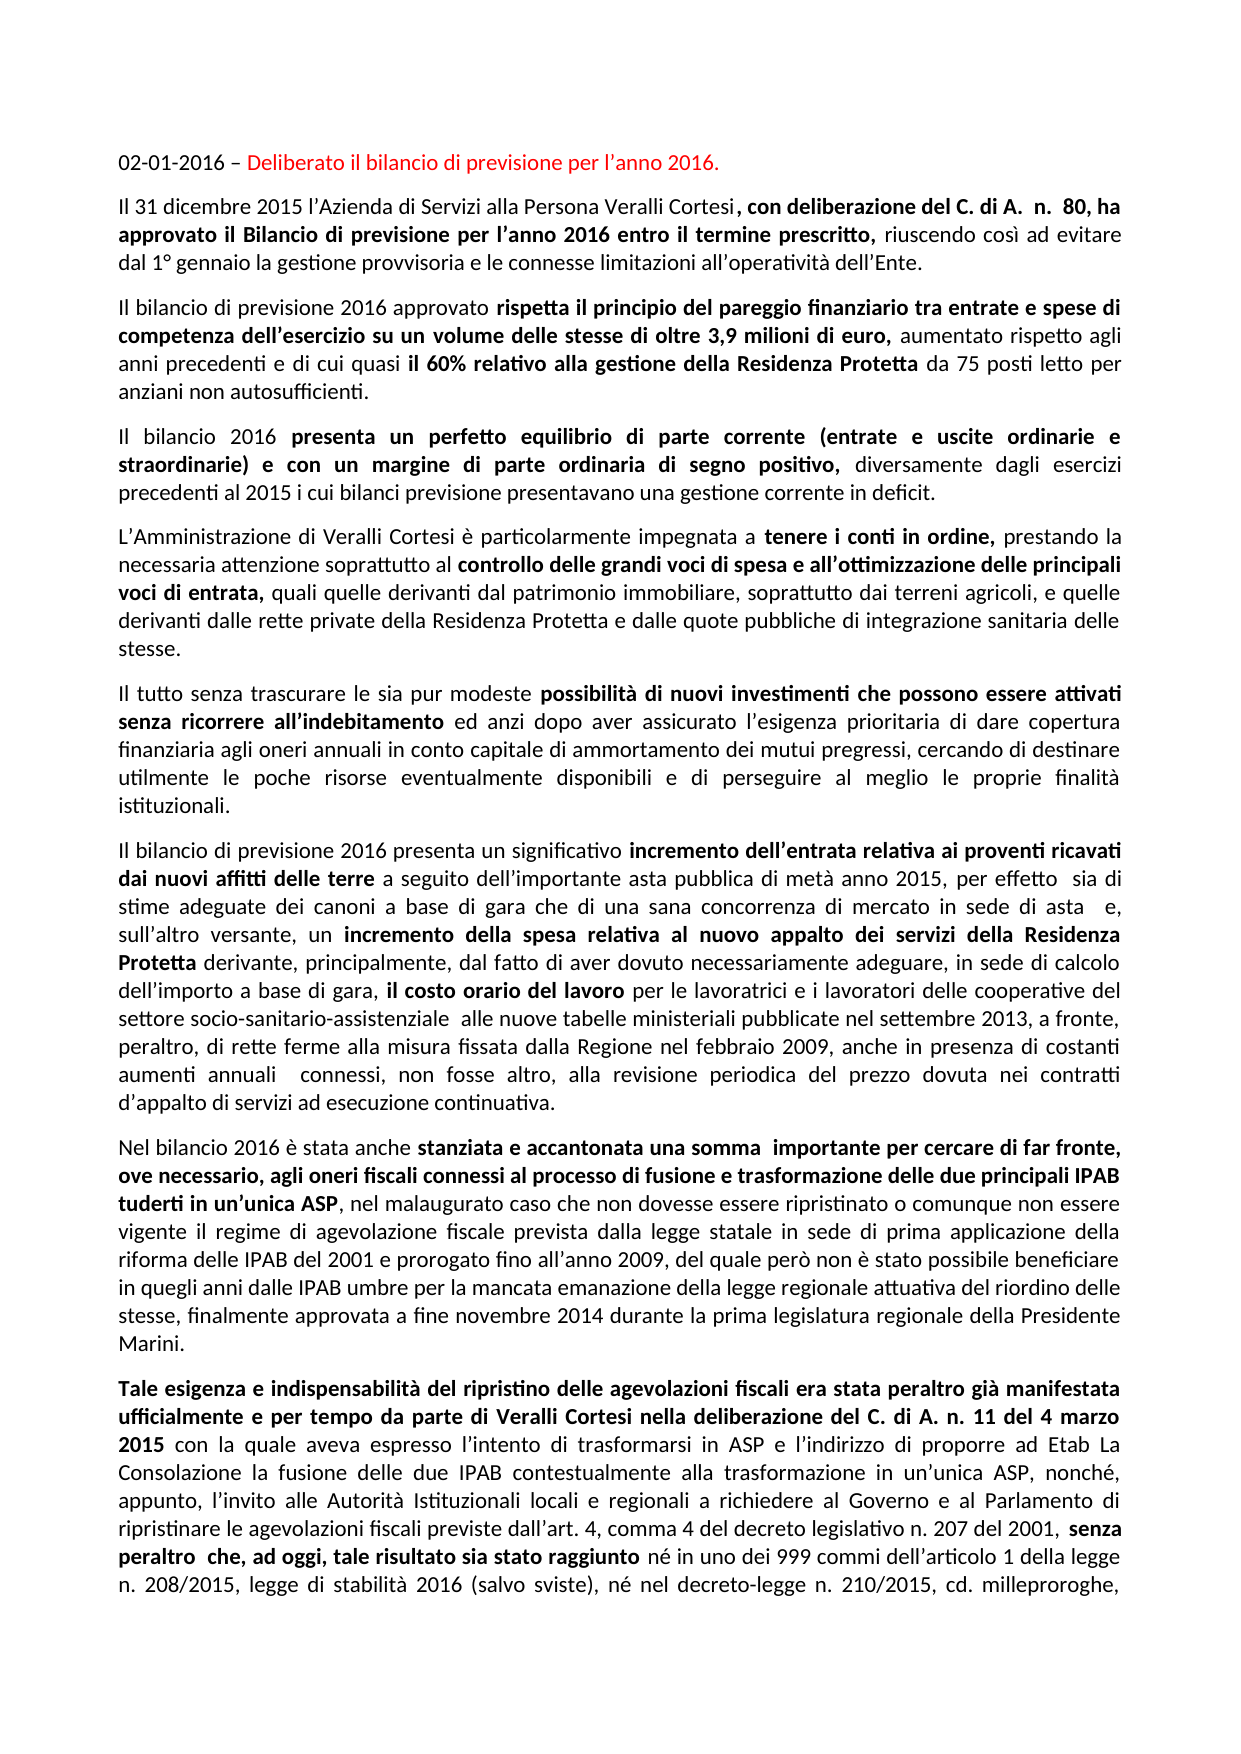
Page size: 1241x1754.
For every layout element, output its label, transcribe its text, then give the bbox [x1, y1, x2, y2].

text Il bilancio 2016 presenta un perfetto equilibrio di parte corrente (entrate e uscite ordinarie e straordinarie) e con un margine di parte ordinaria di segno positivo, diversamente dagli esercizi precedenti al 2015 i cui bilanci previsione presentavano una gestione corrente in deficit. [118, 422, 1122, 506]
text L’Amministrazione di Veralli Cortesi è particolarmente impegnata a tenere i conti in ordine, prestando la necessaria attenzione soprattutto al controllo delle grandi voci di spesa e all’ottimizzazione delle principali voci di entrata, quali quelle derivanti dal patrimonio immobiliare, soprattutto dai terreni agricoli, e quelle derivanti dalle rette private della Residenza Protetta e dalle quote pubbliche di integrazione sanitaria delle stesse. [118, 522, 1122, 663]
text Il 31 dicembre 2015 l’Azienda di Servizi alla Persona Veralli Cortesi, con deliberazione del C. di A. n. 80, ha approvato il Bilancio di previsione per l’anno 2016 entro il termine prescritto, riuscendo così ad evitare dal 1° gennaio la gestione provvisoria e le connesse limitazioni all’operatività dell’Ente. [118, 192, 1122, 276]
text Il bilancio di previsione 2016 presenta un significativo incremento dell’entrata relativa ai proventi ricavati dai nuovi affitti delle terre a seguito dell’importante asta pubblica di metà anno 2015, per effetto sia di stime adeguate dei canoni a base di gara che di una sana concorrenza di mercato in sede di asta e, sull’altro versante, un incremento della spesa relativa al nuovo appalto dei servizi della Residenza Protetta derivante, principalmente, dal fatto di aver dovuto necessariamente adeguare, in sede di calcolo dell’importo a base di gara, il costo orario del lavoro per le lavoratrici e i lavoratori delle cooperative del settore socio-sanitario-assistenziale alle nuove tabelle ministeriali pubblicate nel settembre 2013, a fronte, peraltro, di rette ferme alla misura fissata dalla Regione nel febbraio 2009, anche in presenza di costanti aumenti annuali connessi, non fosse altro, alla revisione periodica del prezzo dovuta nei contratti d’appalto di servizi ad esecuzione continuativa. [118, 836, 1122, 1116]
text Nel bilancio 2016 è stata anche stanziata e accantonata una somma importante per cercare di far fronte, ove necessario, agli oneri fiscali connessi al processo di fusione e trasformazione delle due principali IPAB tuderti in un’unica ASP, nel malaugurato caso che non dovesse essere ripristinato o comunque non essere vigente il regime di agevolazione fiscale prevista dalla legge statale in sede di prima applicazione della riforma delle IPAB del 2001 e prorogato fino all’anno 2009, del quale però non è stato possibile beneficiare in quegli anni dalle IPAB umbre per la mancata emanazione della legge regionale attuativa del riordino delle stesse, finalmente approvata a fine novembre 2014 durante la prima legislatura regionale della Presidente Marini. [118, 1133, 1122, 1357]
text 02-01-2016 – Deliberato il bilancio di previsione per l’anno 2016. [118, 148, 1122, 176]
text Tale esigenza e indispensabilità del ripristino delle agevolazioni fiscali era stata peraltro già manifestata ufficialmente e per tempo da parte di Veralli Cortesi nella deliberazione del C. di A. n. 11 del 4 marzo 2015 con la quale aveva espresso l’intento di trasformarsi in ASP e l’indirizzo di proporre ad Etab La Consolazione la fusione delle due IPAB contestualmente alla trasformazione in un’unica ASP, nonché, appunto, l’invito alle Autorità Istituzionali locali e regionali a richiedere al Governo e al Parlamento di ripristinare le agevolazioni fiscali previste dall’art. 4, comma 4 del decreto legislativo n. 207 del 2001, senza peraltro che, ad oggi, tale risultato sia stato raggiunto né in uno dei 999 commi dell’articolo 1 della legge n. 208/2015, legge di stabilità 2016 (salvo sviste), né nel decreto-legge n. 210/2015, cd. milleproroghe, [118, 1374, 1122, 1598]
text Il bilancio di previsione 2016 approvato rispetta il principio del pareggio finanziario tra entrate e spese di competenza dell’esercizio su un volume delle stesse di oltre 3,9 milioni di euro, aumentato rispetto agli anni precedenti e di cui quasi il 60% relativo alla gestione della Residenza Protetta da 75 posti letto per anziani non autosufficienti. [118, 293, 1122, 405]
text Il tutto senza trascurare le sia pur modeste possibilità di nuovi investimenti che possono essere attivati senza ricorrere all’indebitamento ed anzi dopo aver assicurato l’esigenza prioritaria di dare copertura finanziaria agli oneri annuali in conto capitale di ammortamento dei mutui pregressi, cercando di destinare utilmente le poche risorse eventualmente disponibili e di perseguire al meglio le proprie finalità istituzionali. [118, 679, 1122, 819]
